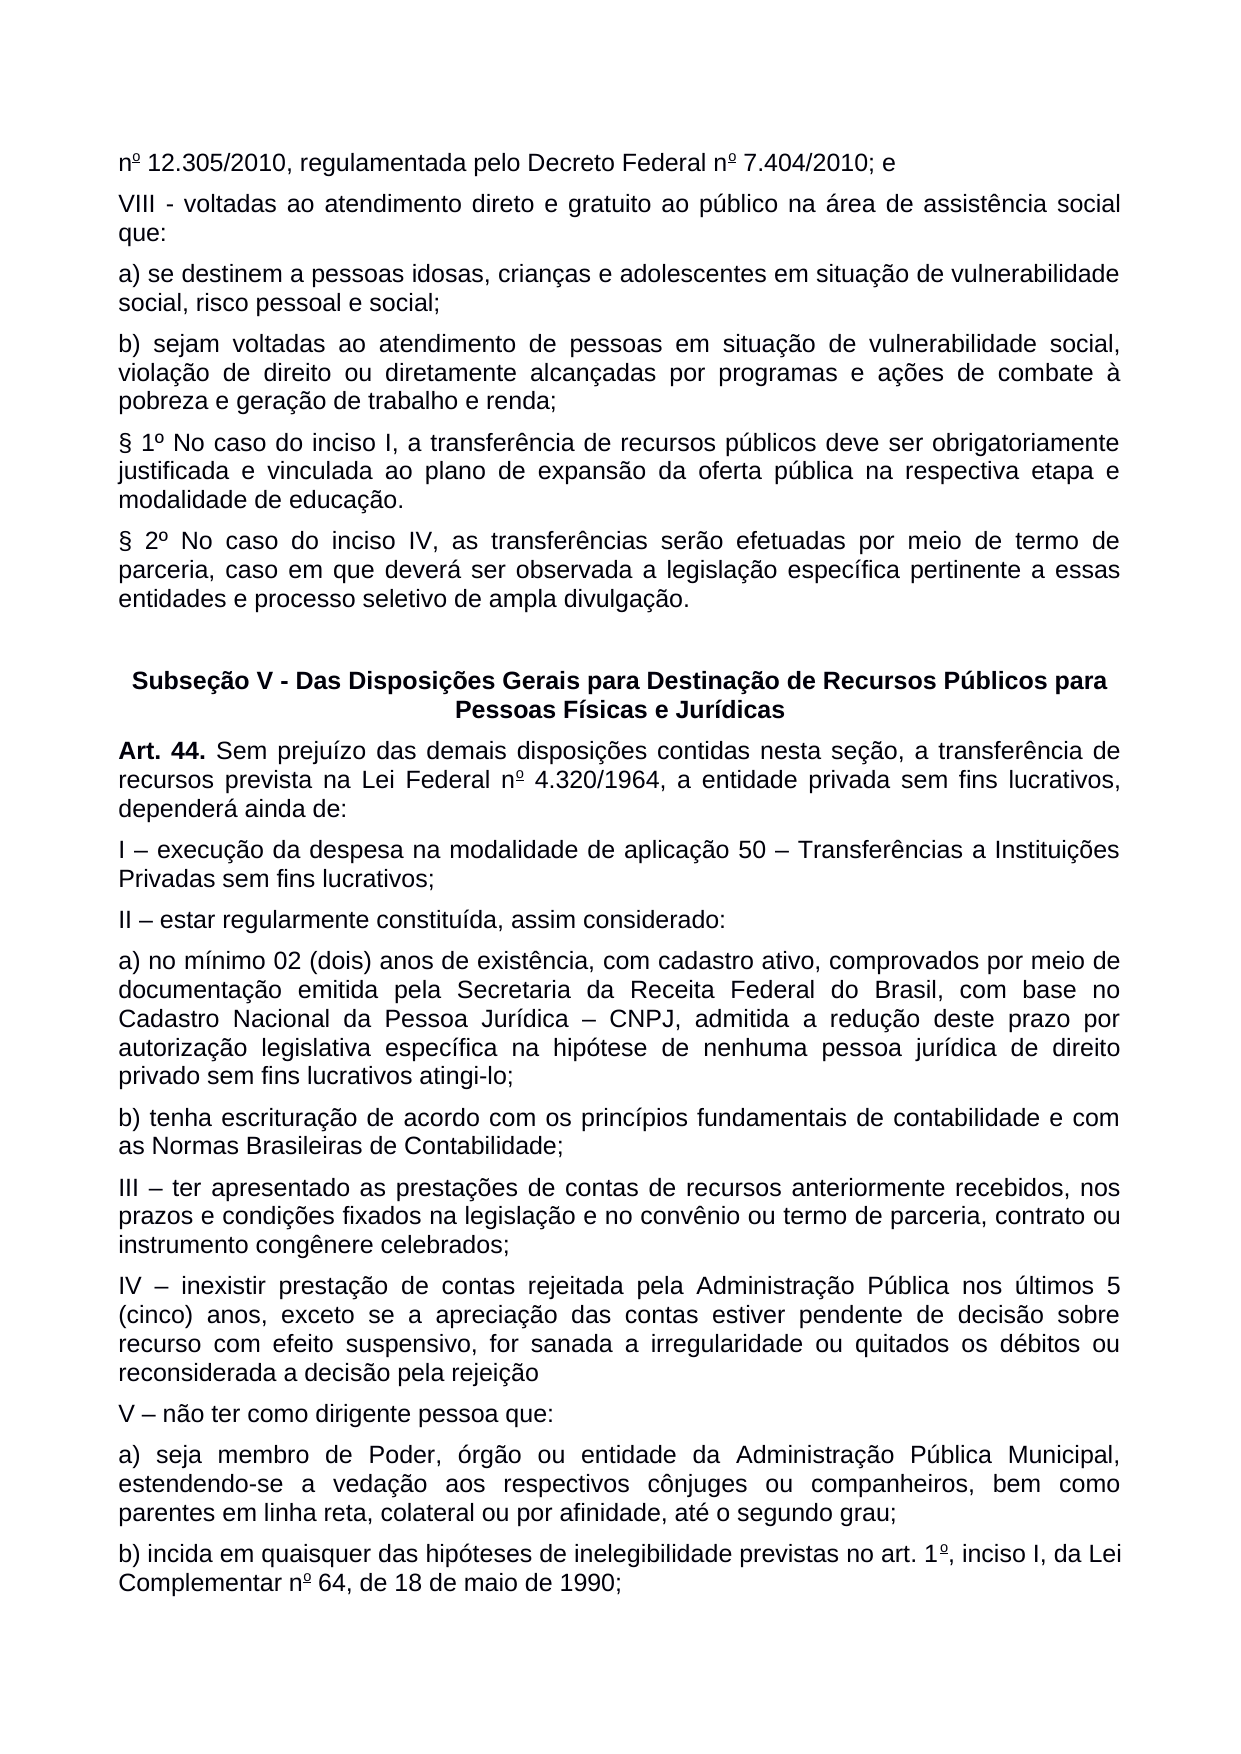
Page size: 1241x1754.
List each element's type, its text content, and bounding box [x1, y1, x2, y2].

text a) seja membro de Poder, órgão ou entidade da Administração Pública Municipal, estendendo-se a vedação aos respectivos cônjuges ou companheiros, bem como parentes em linha reta, colateral ou por afinidade, até o segundo grau; [118, 1440, 1122, 1526]
text a) se destinem a pessoas idosas, crianças e adolescentes em situação de vulnerabilidade social, risco pessoal e social; [118, 259, 1122, 316]
text b) incida em quaisquer das hipóteses de inelegibilidade previstas no art. 1o, inciso I, da Lei Complementar no 64, de 18 de maio de 1990; [118, 1539, 1122, 1596]
text b) sejam voltadas ao atendimento de pessoas em situação de vulnerabilidade social, violação de direito ou diretamente alcançadas por programas e ações de combate à pobreza e geração de trabalho e renda; [118, 329, 1122, 415]
text I – execução da despesa na modalidade de aplicação 50 – Transferências a Instituições Privadas sem fins lucrativos; [118, 835, 1122, 893]
text § 2º No caso do inciso IV, as transferências serão efetuadas por meio de termo de parceria, caso em que deverá ser observada a legislação específica pertinente a essas entidades e processo seletivo de ampla divulgação. [118, 526, 1122, 613]
text IV – inexistir prestação de contas rejeitada pela Administração Pública nos últimos 5 (cinco) anos, exceto se a apreciação das contas estiver pendente de decisão sobre recurso com efeito suspensivo, for sanada a irregularidade ou quitados os débitos ou reconsiderada a decisão pela rejeição [118, 1271, 1122, 1386]
text no 12.305/2010, regulamentada pelo Decreto Federal no 7.404/2010; e [118, 148, 1122, 176]
text b) tenha escrituração de acordo com os princípios fundamentais de contabilidade e com as Normas Brasileiras de Contabilidade; [118, 1103, 1122, 1160]
text § 1º No caso do inciso I, a transferência de recursos públicos deve ser obrigatoriamente justificada e vinculada ao plano de expansão da oferta pública na respectiva etapa e modalidade de educação. [118, 428, 1122, 514]
text Art. 44. Sem prejuízo das demais disposições contidas nesta seção, a transferência de recursos prevista na Lei Federal no 4.320/1964, a entidade privada sem fins lucrativos, dependerá ainda de: [118, 736, 1122, 823]
text III – ter apresentado as prestações de contas de recursos anteriormente recebidos, nos prazos e condições fixados na legislação e no convênio ou termo de parceria, contrato ou instrumento congênere celebrados; [118, 1173, 1122, 1259]
text V – não ter como dirigente pessoa que: [118, 1399, 1122, 1428]
text VIII - voltadas ao atendimento direto e gratuito ao público na área de assistência social que: [118, 189, 1122, 246]
text a) no mínimo 02 (dois) anos de existência, com cadastro ativo, comprovados por meio de documentação emitida pela Secretaria da Receita Federal do Brasil, com base no Cadastro Nacional da Pessoa Jurídica – CNPJ, admitida a redução deste prazo por autorização legislativa específica na hipótese de nenhuma pessoa jurídica de direito privado sem fins lucrativos atingi-lo; [118, 946, 1122, 1090]
text Subseção V - Das Disposições Gerais para Destinação de Recursos Públicos para Pessoas Físicas e Jurídicas [118, 666, 1122, 724]
text II – estar regularmente constituída, assim considerado: [118, 905, 1122, 934]
